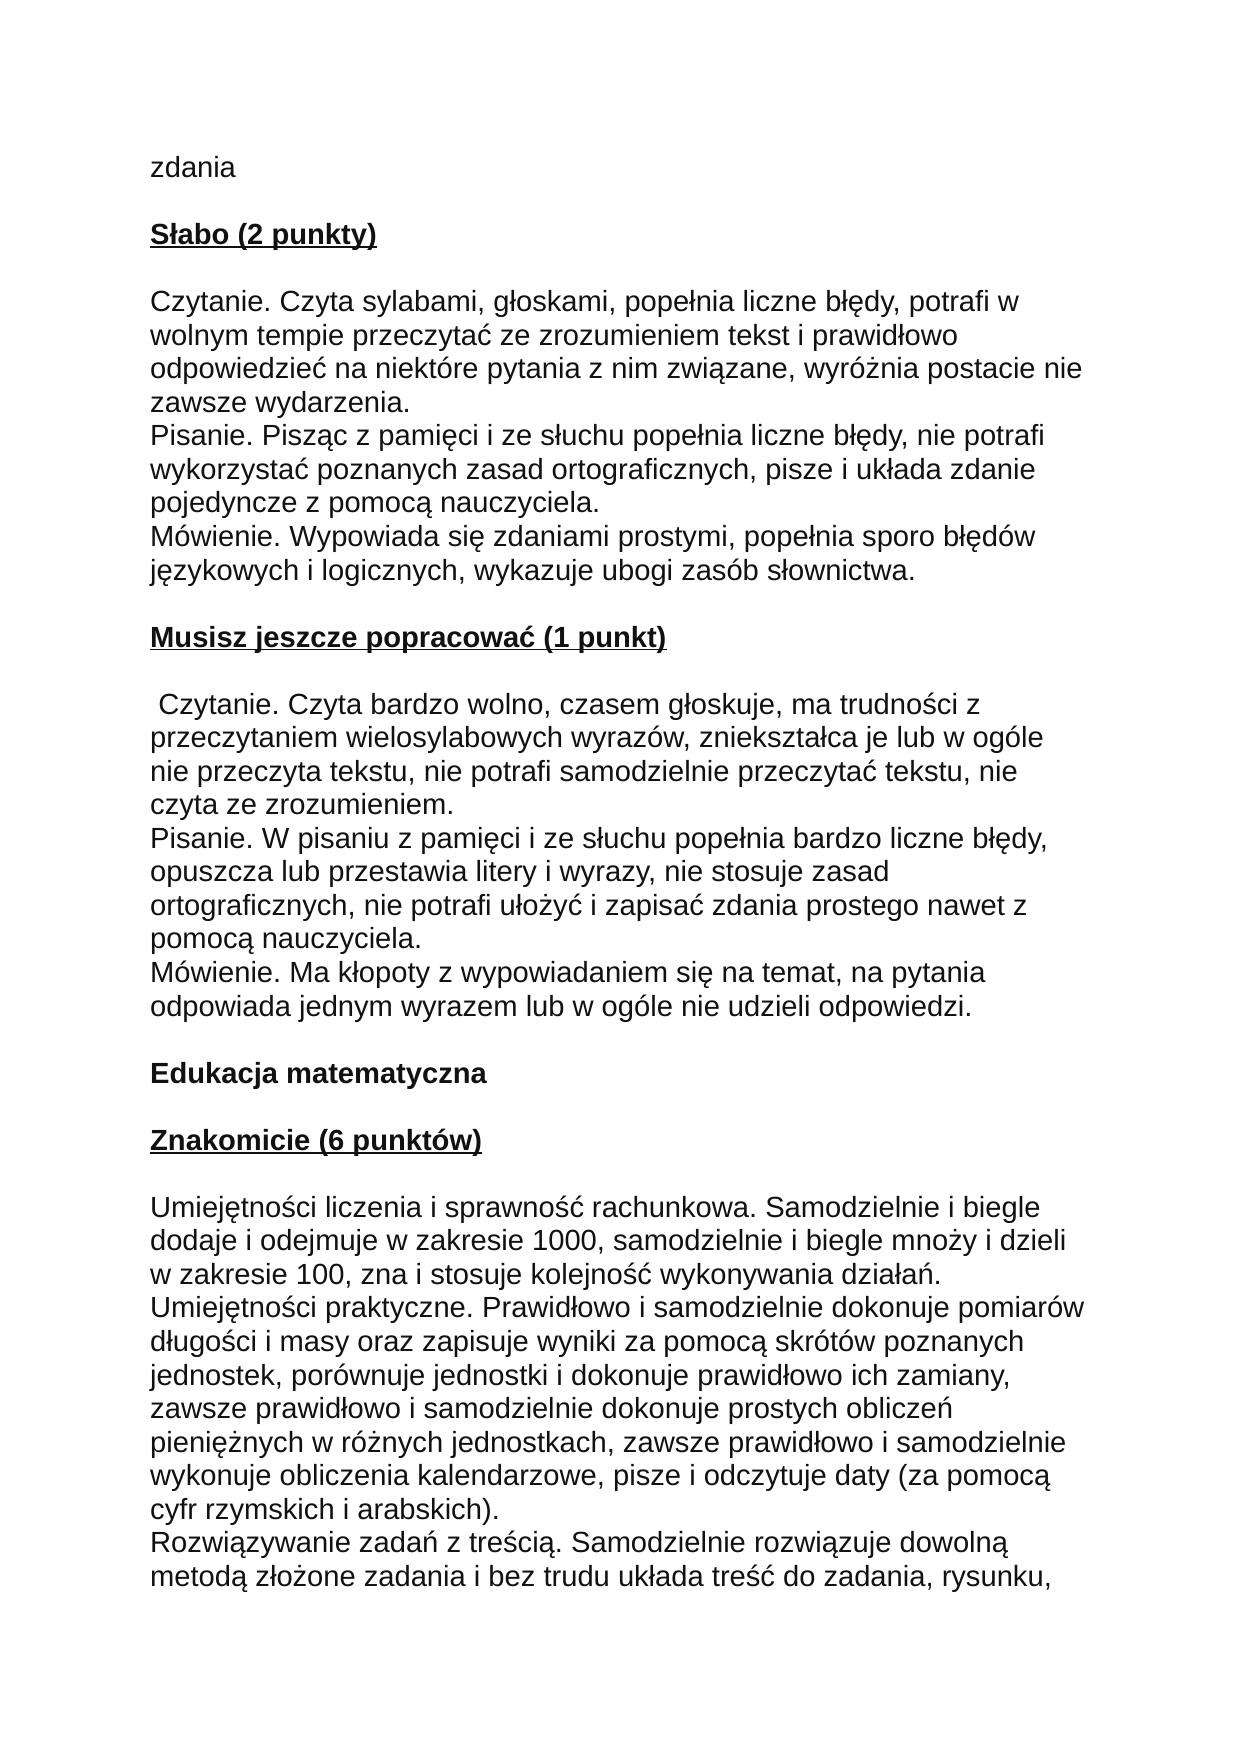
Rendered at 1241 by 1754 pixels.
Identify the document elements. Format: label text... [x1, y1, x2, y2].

text Musisz jeszcze popracować (1 punkt) [150, 619, 1090, 687]
text Umiejętności liczenia i sprawność rachunkowa. Samodzielnie i biegle dodaje i odejmuje w zakresie 1000, samodzielnie i biegle mnoży i dzieli w zakresie 100, zna i stosuje kolejność wykonywania działań. [150, 1190, 1090, 1290]
text Czytanie. Czyta bardzo wolno, czasem głoskuje, ma trudności z przeczytaniem wielosylabowych wyrazów, zniekształca je lub w ogóle nie przeczyta tekstu, nie potrafi samodzielnie przeczytać tekstu, nie czyta ze zrozumieniem. [150, 687, 1090, 821]
text Znakomicie (6 punktów) [150, 1123, 1090, 1190]
text Pisanie. Pisząc z pamięci i ze słuchu popełnia liczne błędy, nie potrafi wykorzystać poznanych zasad ortograficznych, pisze i układa zdanie pojedyncze z pomocą nauczyciela. [150, 418, 1090, 519]
text Pisanie. W pisaniu z pamięci i ze słuchu popełnia bardzo liczne błędy, opuszcza lub przestawia litery i wyrazy, nie stosuje zasad ortograficznych, nie potrafi ułożyć i zapisać zdania prostego nawet z pomocą nauczyciela. [150, 821, 1090, 955]
text zdania [150, 150, 1090, 183]
text Mówienie. Wypowiada się zdaniami prostymi, popełnia sporo błędów językowych i logicznych, wykazuje ubogi zasób słownictwa. [150, 519, 1090, 586]
text Czytanie. Czyta sylabami, głoskami, popełnia liczne błędy, potrafi w wolnym tempie przeczytać ze zrozumieniem tekst i prawidłowo odpowiedzieć na niektóre pytania z nim związane, wyróżnia postacie nie zawsze wydarzenia. [150, 284, 1090, 418]
text Mówienie. Ma kłopoty z wypowiadaniem się na temat, na pytania odpowiada jednym wyrazem lub w ogóle nie udzieli odpowiedzi. [150, 955, 1090, 1022]
text Słabo (2 punkty) [150, 217, 1090, 284]
text Umiejętności praktyczne. Prawidłowo i samodzielnie dokonuje pomiarów długości i masy oraz zapisuje wyniki za pomocą skrótów poznanych jednostek, porównuje jednostki i dokonuje prawidłowo ich zamiany, zawsze prawidłowo i samodzielnie dokonuje prostych obliczeń pieniężnych w różnych jednostkach, zawsze prawidłowo i samodzielnie wykonuje obliczenia kalendarzowe, pisze i odczytuje daty (za pomocą cyfr rzymskich i arabskich). [150, 1290, 1090, 1525]
text Rozwiązywanie zadań z treścią. Samodzielnie rozwiązuje dowolną metodą złożone zadania i bez trudu układa treść do zadania, rysunku, [150, 1525, 1090, 1592]
text Edukacja matematyczna [150, 1056, 1090, 1089]
